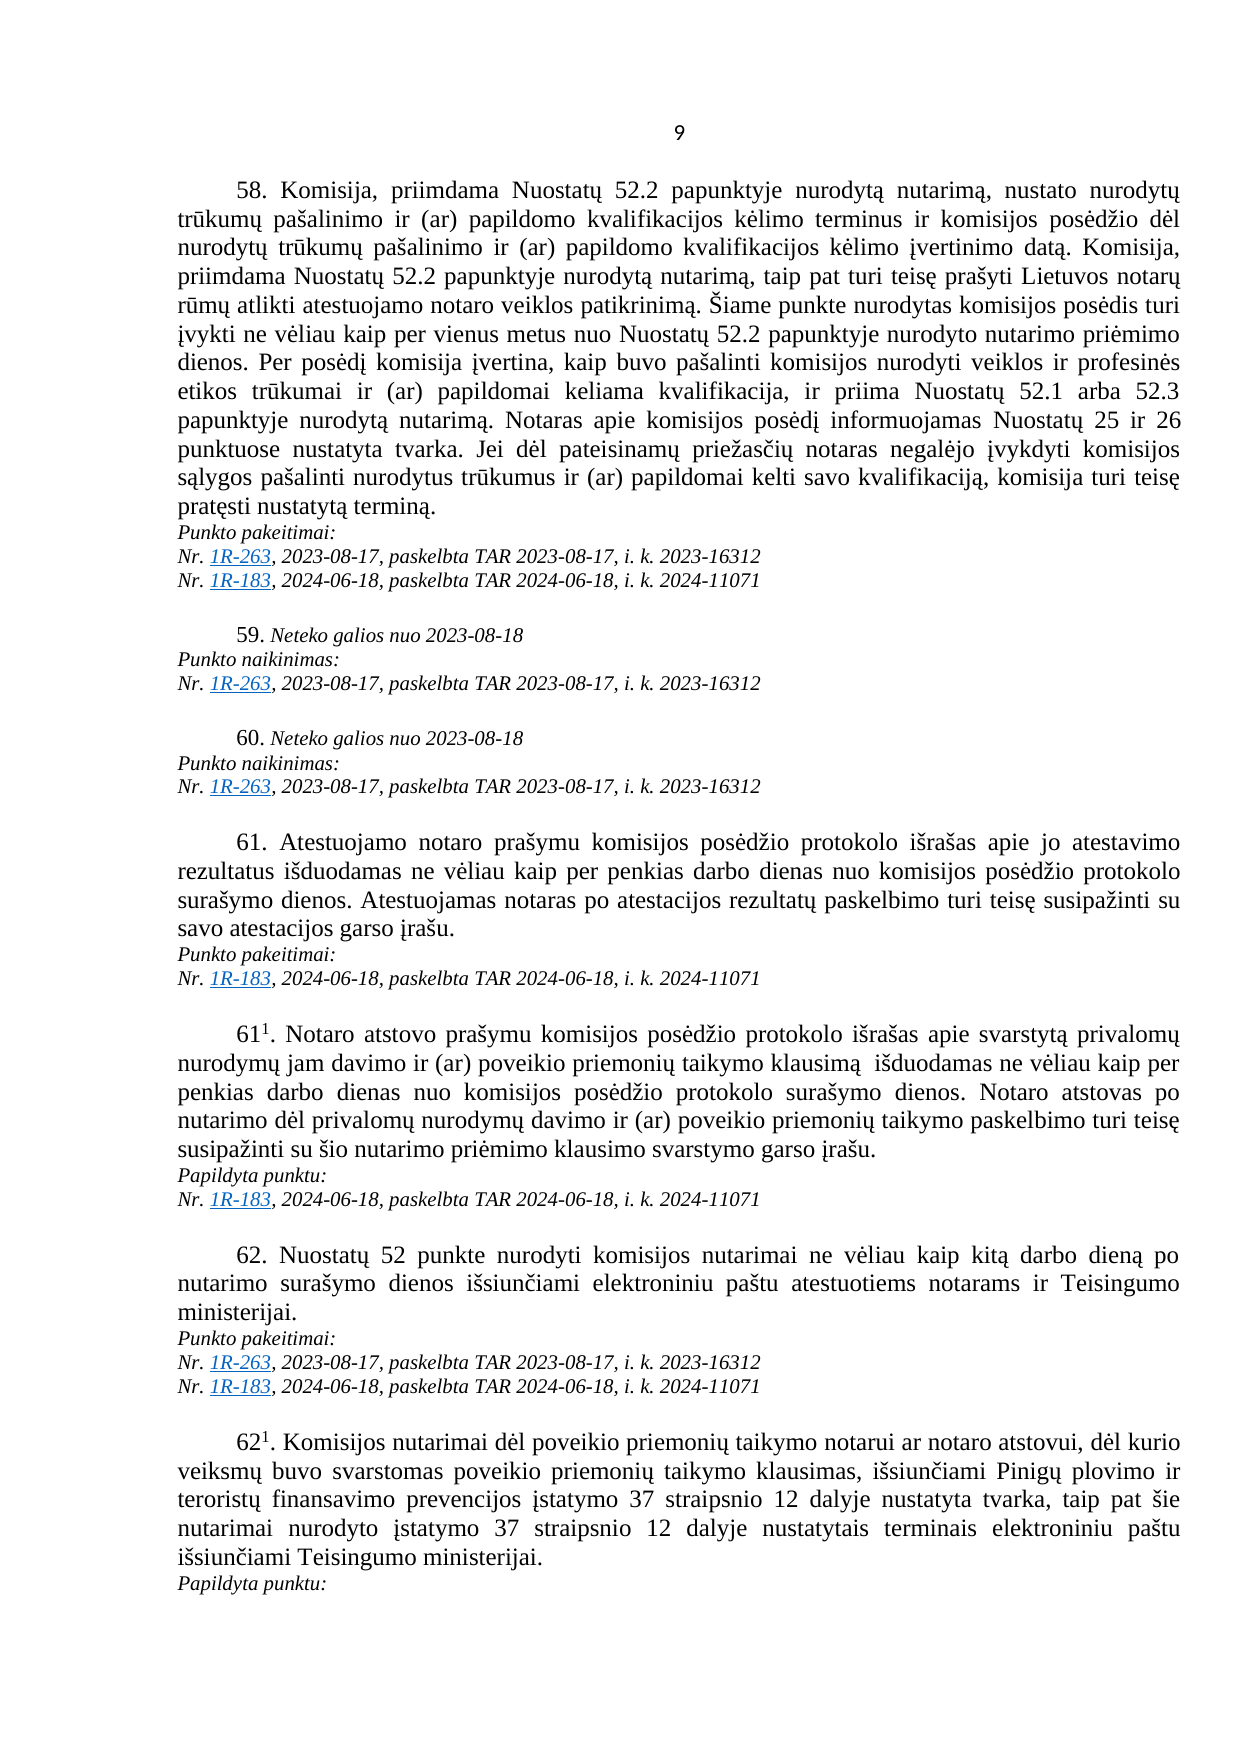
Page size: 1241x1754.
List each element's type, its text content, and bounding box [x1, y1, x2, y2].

text Nr. 1R-183, 2024-06-18, paskelbta TAR 2024-06-18, i. k. 2024-11071 [177, 966, 1181, 990]
text 59. Neteko galios nuo 2023-08-18 [177, 621, 1181, 647]
text Punkto naikinimas: [177, 750, 1181, 774]
text Nr. 1R-263, 2023-08-17, paskelbta TAR 2023-08-17, i. k. 2023-16312 [177, 774, 1181, 798]
text 611. Notaro atstovo prašymu komisijos posėdžio protokolo išrašas apie svarstytą privalomų nurodymų jam davimo ir (ar) poveikio priemonių taikymo klausimą išduodamas ne vėliau kaip per penkias darbo dienas nuo komisijos posėdžio protokolo surašymo dienos. Notaro atstovas po nutarimo dėl privalomų nurodymų davimo ir (ar) poveikio priemonių taikymo paskelbimo turi teisę susipažinti su šio nutarimo priėmimo klausimo svarstymo garso įrašu. [177, 1019, 1181, 1163]
text Papildyta punktu: [177, 1163, 1181, 1187]
text 58. Komisija, priimdama Nuostatų 52.2 papunktyje nurodytą nutarimą, nustato nurodytų trūkumų pašalinimo ir (ar) papildomo kvalifikacijos kėlimo terminus ir komisijos posėdžio dėl nurodytų trūkumų pašalinimo ir (ar) papildomo kvalifikacijos kėlimo įvertinimo datą. Komisija, priimdama Nuostatų 52.2 papunktyje nurodytą nutarimą, taip pat turi teisę prašyti Lietuvos notarų rūmų atlikti atestuojamo notaro veiklos patikrinimą. Šiame punkte nurodytas komisijos posėdis turi įvykti ne vėliau kaip per vienus metus nuo Nuostatų 52.2 papunktyje nurodyto nutarimo priėmimo dienos. Per posėdį komisija įvertina, kaip buvo pašalinti komisijos nurodyti veiklos ir profesinės etikos trūkumai ir (ar) papildomai keliama kvalifikacija, ir priima Nuostatų 52.1 arba 52.3 papunktyje nurodytą nutarimą. Notaras apie komisijos posėdį informuojamas Nuostatų 25 ir 26 punktuose nustatyta tvarka. Jei dėl pateisinamų priežasčių notaras negalėjo įvykdyti komisijos sąlygos pašalinti nurodytus trūkumus ir (ar) papildomai kelti savo kvalifikaciją, komisija turi teisę pratęsti nustatytą terminą. [177, 175, 1181, 520]
text Punkto pakeitimai: [177, 520, 1181, 544]
text Nr. 1R-183, 2024-06-18, paskelbta TAR 2024-06-18, i. k. 2024-11071 [177, 1374, 1181, 1398]
text Papildyta punktu: [177, 1571, 1181, 1595]
text Punkto pakeitimai: [177, 942, 1181, 966]
text 62. Nuostatų 52 punkte nurodyti komisijos nutarimai ne vėliau kaip kitą darbo dieną po nutarimo surašymo dienos išsiunčiami elektroniniu paštu atestuotiems notarams ir Teisingumo ministerijai. [177, 1240, 1181, 1326]
text Nr. 1R-183, 2024-06-18, paskelbta TAR 2024-06-18, i. k. 2024-11071 [177, 1187, 1181, 1211]
text 621. Komisijos nutarimai dėl poveikio priemonių taikymo notarui ar notaro atstovui, dėl kurio veiksmų buvo svarstomas poveikio priemonių taikymo klausimas, išsiunčiami Pinigų plovimo ir teroristų finansavimo prevencijos įstatymo 37 straipsnio 12 dalyje nustatyta tvarka, taip pat šie nutarimai nurodyto įstatymo 37 straipsnio 12 dalyje nustatytais terminais elektroniniu paštu išsiunčiami Teisingumo ministerijai. [177, 1427, 1181, 1571]
text 61. Atestuojamo notaro prašymu komisijos posėdžio protokolo išrašas apie jo atestavimo rezultatus išduodamas ne vėliau kaip per penkias darbo dienas nuo komisijos posėdžio protokolo surašymo dienos. Atestuojamas notaras po atestacijos rezultatų paskelbimo turi teisę susipažinti su savo atestacijos garso įrašu. [177, 827, 1181, 942]
text 60. Neteko galios nuo 2023-08-18 [177, 724, 1181, 750]
text Nr. 1R-263, 2023-08-17, paskelbta TAR 2023-08-17, i. k. 2023-16312 [177, 671, 1181, 695]
text Punkto pakeitimai: [177, 1326, 1181, 1350]
text Nr. 1R-263, 2023-08-17, paskelbta TAR 2023-08-17, i. k. 2023-16312 [177, 544, 1181, 568]
text Punkto naikinimas: [177, 647, 1181, 671]
text Nr. 1R-183, 2024-06-18, paskelbta TAR 2024-06-18, i. k. 2024-11071 [177, 568, 1181, 592]
text Nr. 1R-263, 2023-08-17, paskelbta TAR 2023-08-17, i. k. 2023-16312 [177, 1350, 1181, 1374]
